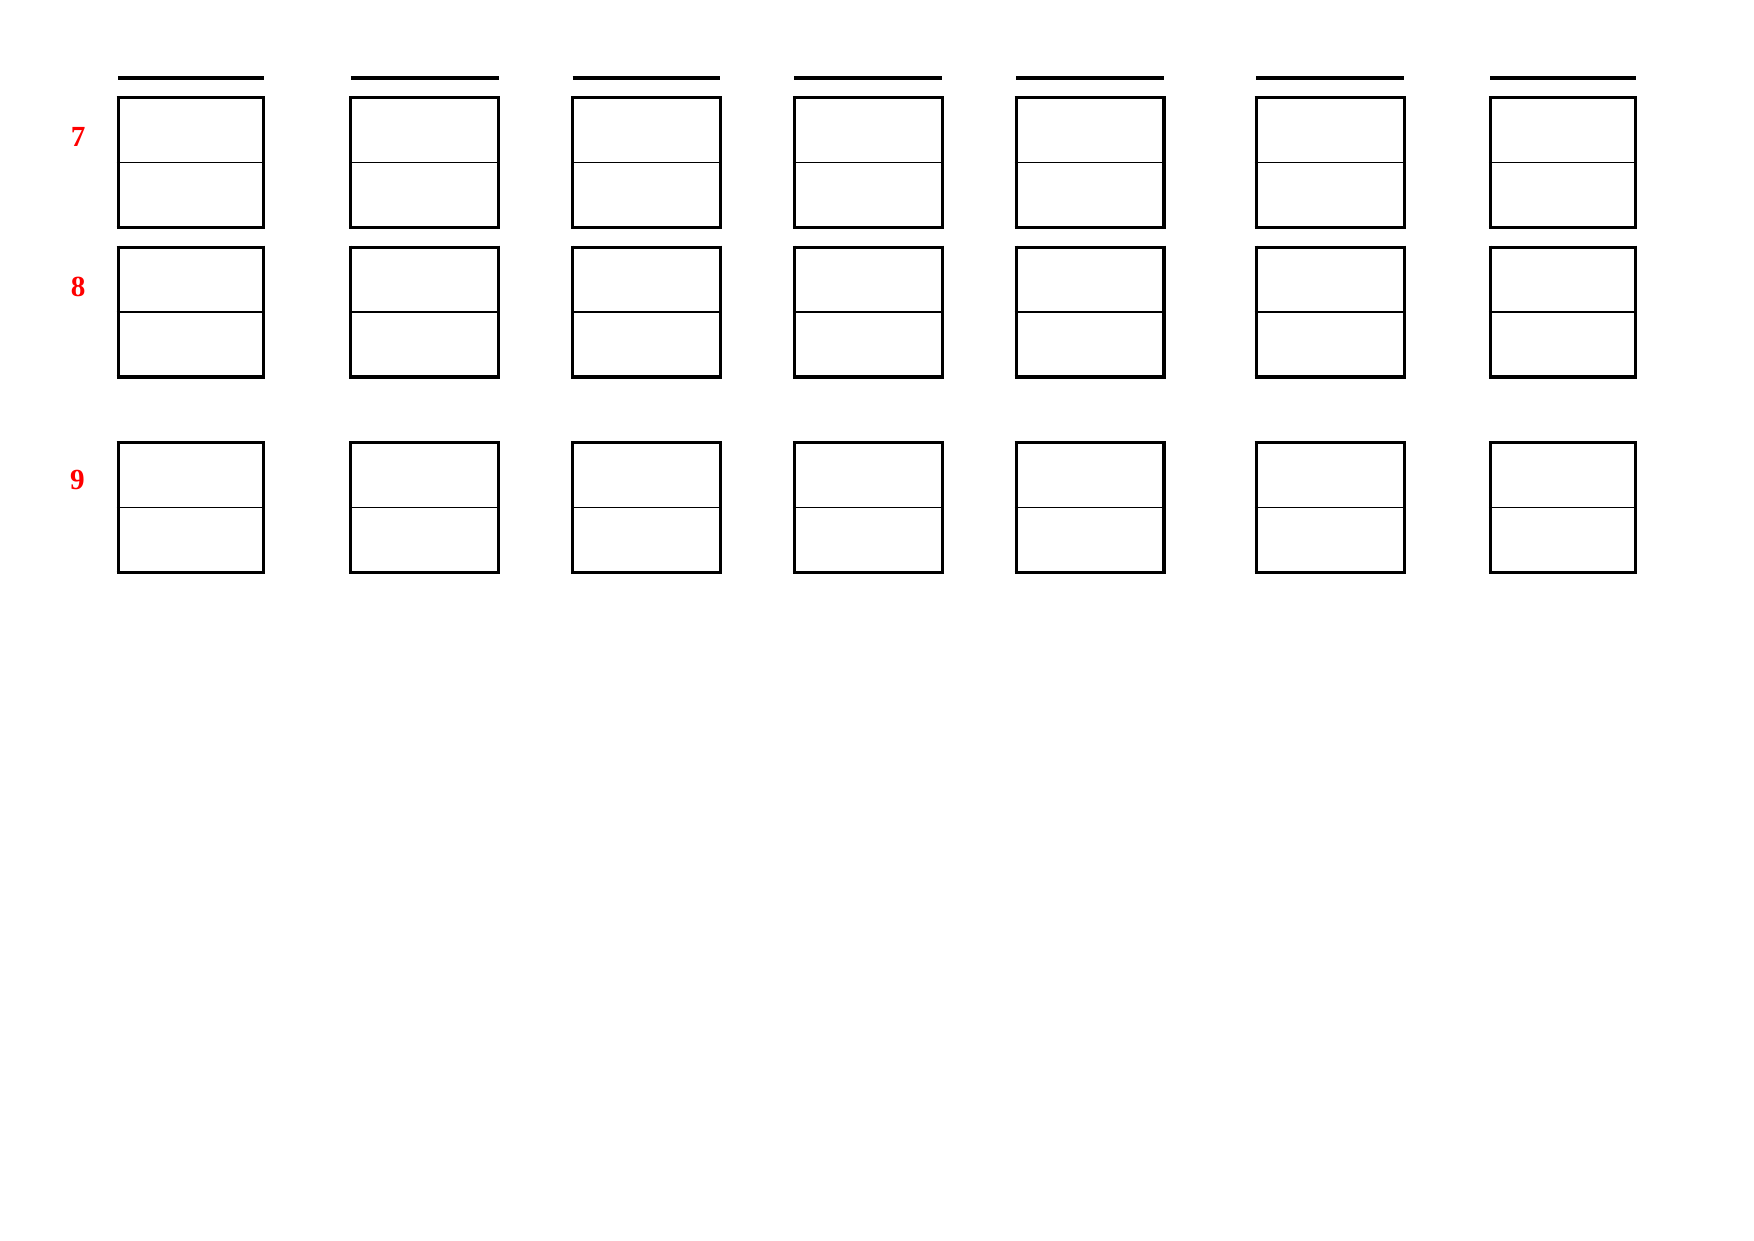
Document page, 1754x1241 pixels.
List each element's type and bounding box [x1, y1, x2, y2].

table_cell [1166, 441, 1255, 507]
table_cell [264, 76, 351, 96]
table_cell [796, 444, 941, 507]
table_cell [1166, 507, 1255, 571]
table_cell [120, 508, 262, 571]
table_cell [573, 229, 720, 246]
table_cell [500, 246, 571, 311]
table_cell [1256, 379, 1404, 441]
table_cell [1406, 441, 1489, 507]
table_cell [1258, 444, 1403, 507]
table_cell [1258, 163, 1403, 226]
table_cell [1492, 313, 1634, 375]
table_cell [1258, 249, 1403, 311]
table_cell [1490, 80, 1636, 96]
table_cell [722, 246, 793, 311]
table_cell [1490, 379, 1636, 441]
table_cell [264, 375, 351, 441]
table_cell [56, 119, 112, 156]
table_cell [1406, 96, 1489, 162]
table_cell [1258, 99, 1403, 162]
table_cell [1492, 99, 1634, 162]
table_cell [722, 507, 793, 571]
table_cell [796, 508, 941, 571]
table_cell [352, 163, 497, 226]
table_cell [944, 441, 1015, 507]
table_cell [1256, 229, 1404, 246]
table_cell [499, 76, 573, 96]
table_cell [1016, 80, 1164, 96]
table_cell [944, 96, 1015, 162]
table_cell [942, 226, 1016, 246]
table_cell [574, 249, 719, 311]
table_cell [573, 379, 720, 441]
table_cell [1166, 96, 1255, 162]
table_cell [794, 229, 942, 246]
table_cell [352, 99, 497, 162]
table_cell [1166, 162, 1255, 226]
table_cell [120, 444, 262, 507]
table_cell [722, 441, 793, 507]
table_cell [351, 80, 499, 96]
table_cell [500, 507, 571, 571]
table_cell [500, 96, 571, 162]
table_cell [1018, 508, 1162, 571]
table_cell [722, 96, 793, 162]
table_cell [118, 379, 263, 441]
table_cell [794, 379, 942, 441]
table_cell [796, 313, 941, 375]
table_cell [722, 162, 793, 226]
table_cell [1166, 246, 1255, 311]
table_cell [944, 246, 1015, 311]
table_cell [1018, 99, 1162, 162]
table_cell [1164, 76, 1256, 96]
table_cell [265, 311, 349, 375]
table_cell [1490, 229, 1636, 246]
table_cell [1166, 311, 1255, 375]
table_cell [499, 375, 573, 441]
table_cell [720, 76, 794, 96]
table_cell [794, 80, 942, 96]
table_cell [796, 249, 941, 311]
table_cell [500, 441, 571, 507]
table_cell [574, 444, 719, 507]
table_cell [120, 99, 262, 162]
table_cell [796, 163, 941, 226]
table_cell [1406, 162, 1489, 226]
table_cell [1164, 226, 1256, 246]
table_cell [1258, 313, 1403, 375]
table_cell [1404, 226, 1490, 246]
table_cell [720, 226, 794, 246]
table_cell [720, 375, 794, 441]
table_cell [118, 80, 263, 96]
table_cell [1492, 444, 1634, 507]
table_cell [1406, 246, 1489, 311]
table_cell [1016, 379, 1164, 441]
table_cell [944, 162, 1015, 226]
table_cell [944, 507, 1015, 571]
table_cell [120, 313, 262, 375]
table_cell [574, 99, 719, 162]
table_cell [1016, 229, 1164, 246]
table_cell [351, 379, 499, 441]
table_cell [1492, 508, 1634, 571]
table_cell [1406, 311, 1489, 375]
table_cell [573, 80, 720, 96]
table_cell [944, 311, 1015, 375]
table_cell [1404, 76, 1490, 96]
table_cell [118, 229, 263, 246]
table_cell [1018, 444, 1162, 507]
table_cell [499, 226, 573, 246]
table_cell [1018, 313, 1162, 375]
table_cell [120, 163, 262, 226]
table_cell [1406, 507, 1489, 571]
table_cell [942, 76, 1016, 96]
table_cell [500, 311, 571, 375]
table_cell [1492, 163, 1634, 226]
table_cell [352, 249, 497, 311]
table_cell [722, 311, 793, 375]
table_cell [265, 246, 349, 311]
table_cell [265, 96, 349, 162]
table_cell [942, 375, 1016, 441]
table_cell [1018, 163, 1162, 226]
table_cell [55, 462, 111, 500]
table_cell [1018, 249, 1162, 311]
table_cell [264, 226, 351, 246]
table_cell [352, 313, 497, 375]
table_cell [1492, 249, 1634, 311]
table_cell [1256, 80, 1404, 96]
table_cell [265, 441, 349, 507]
table_cell [500, 162, 571, 226]
table_cell [265, 162, 349, 226]
table_cell [574, 313, 719, 375]
table_cell [120, 249, 262, 311]
table_cell [574, 163, 719, 226]
table_cell [574, 508, 719, 571]
table_cell [265, 507, 349, 571]
table_cell [1258, 508, 1403, 571]
table_cell [352, 508, 497, 571]
table_cell [56, 269, 112, 307]
table_cell [1404, 375, 1490, 441]
table_cell [351, 229, 499, 246]
table_cell [1164, 375, 1256, 441]
table_cell [352, 444, 497, 507]
table_cell [796, 99, 941, 162]
